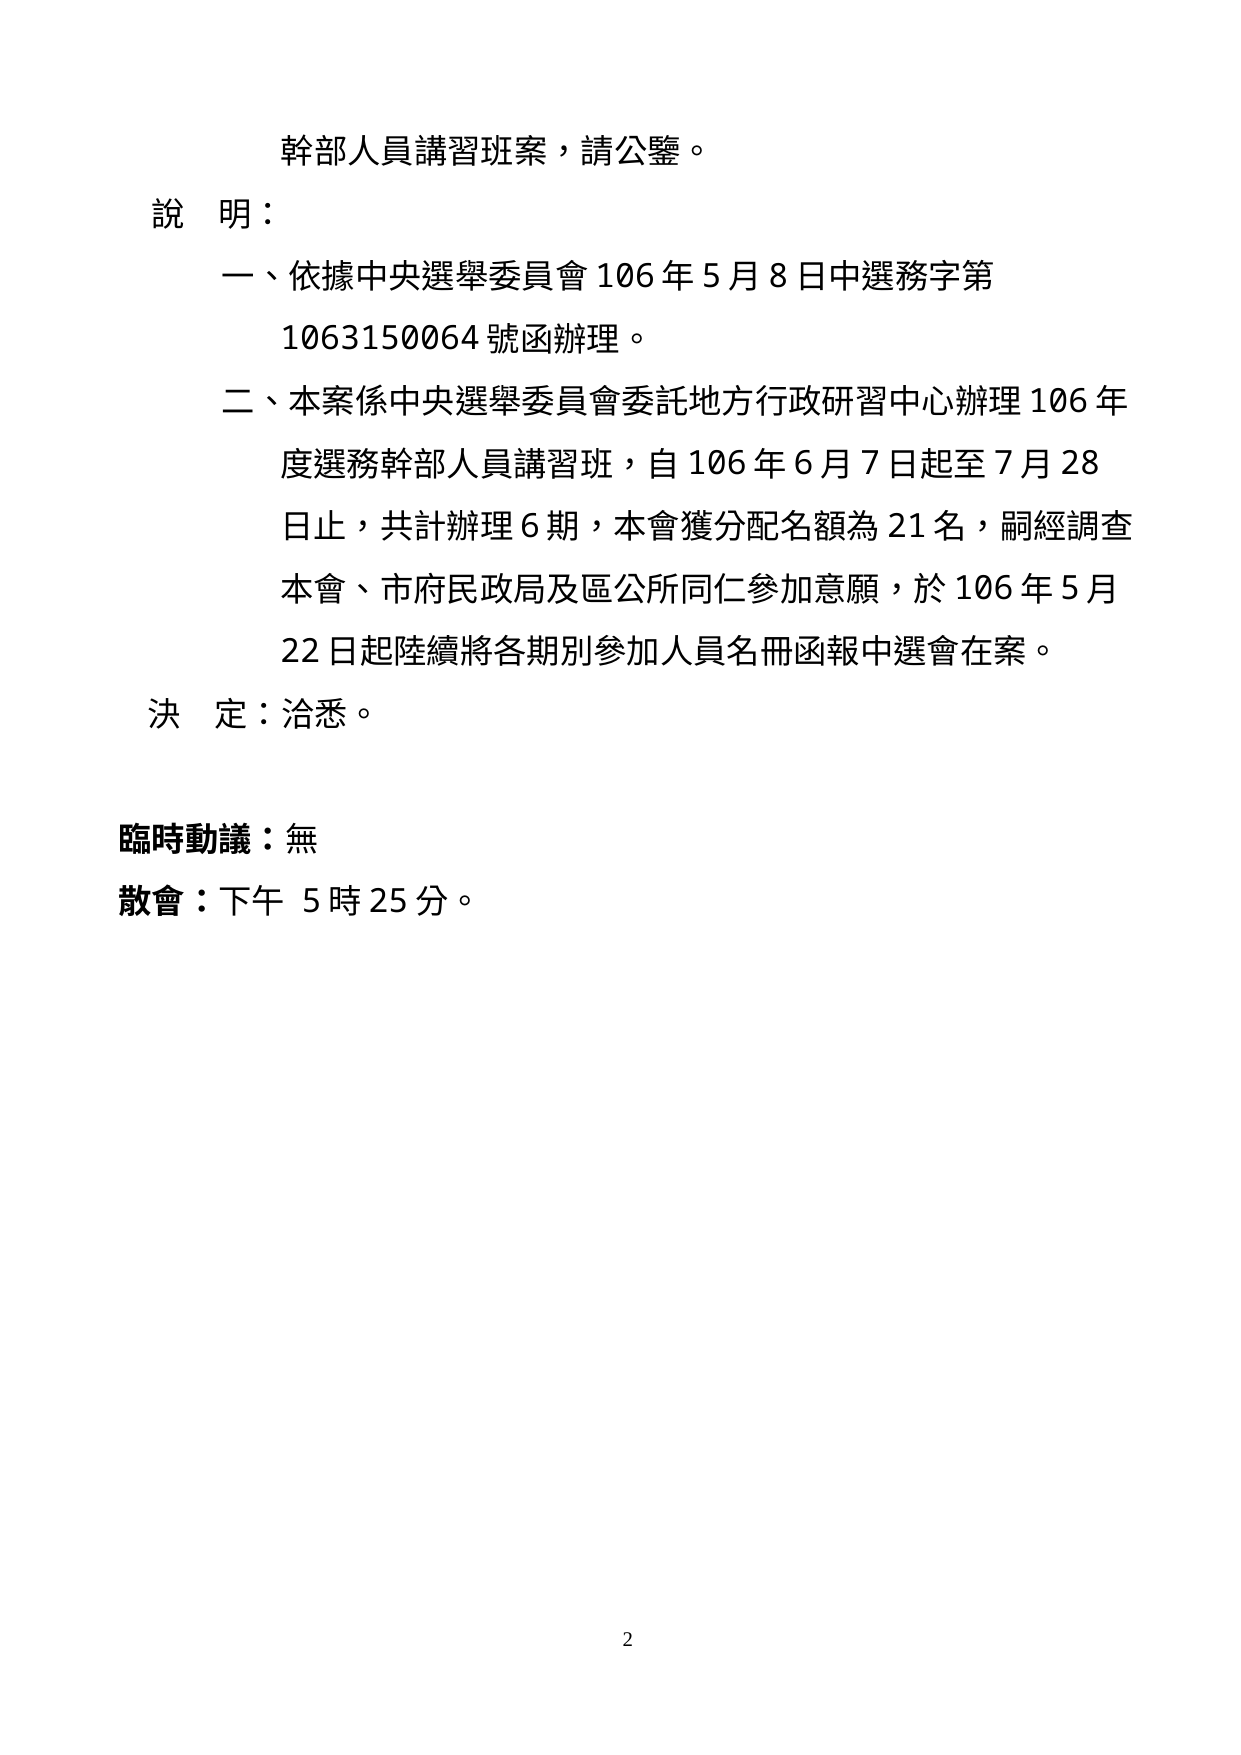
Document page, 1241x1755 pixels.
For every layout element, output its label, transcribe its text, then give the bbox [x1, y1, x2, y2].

text 說 明： [151, 170, 1137, 233]
text 決 定：洽悉。 [148, 670, 1137, 733]
text 二、本案係中央選舉委員會委託地方行政研習中心辦理106年度選務幹部人員講習班，自106年6月7日起至7月28日止，共計辦理6期，本會獲分配名額為21名，嗣經調查本會、市府民政局及區公所同仁參加意願，於106年5月22日起陸續將各期別參加人員名冊函報中選會在案。 [221, 358, 1137, 670]
text 一、依據中央選舉委員會106年5月8日中選務字第1063150064號函辦理。 [221, 233, 1137, 358]
text 臨時動議：無 [118, 795, 1137, 858]
text 幹部人員講習班案，請公鑒。 [151, 108, 1137, 170]
text 散會：下午 5時25分。 [118, 858, 1137, 920]
